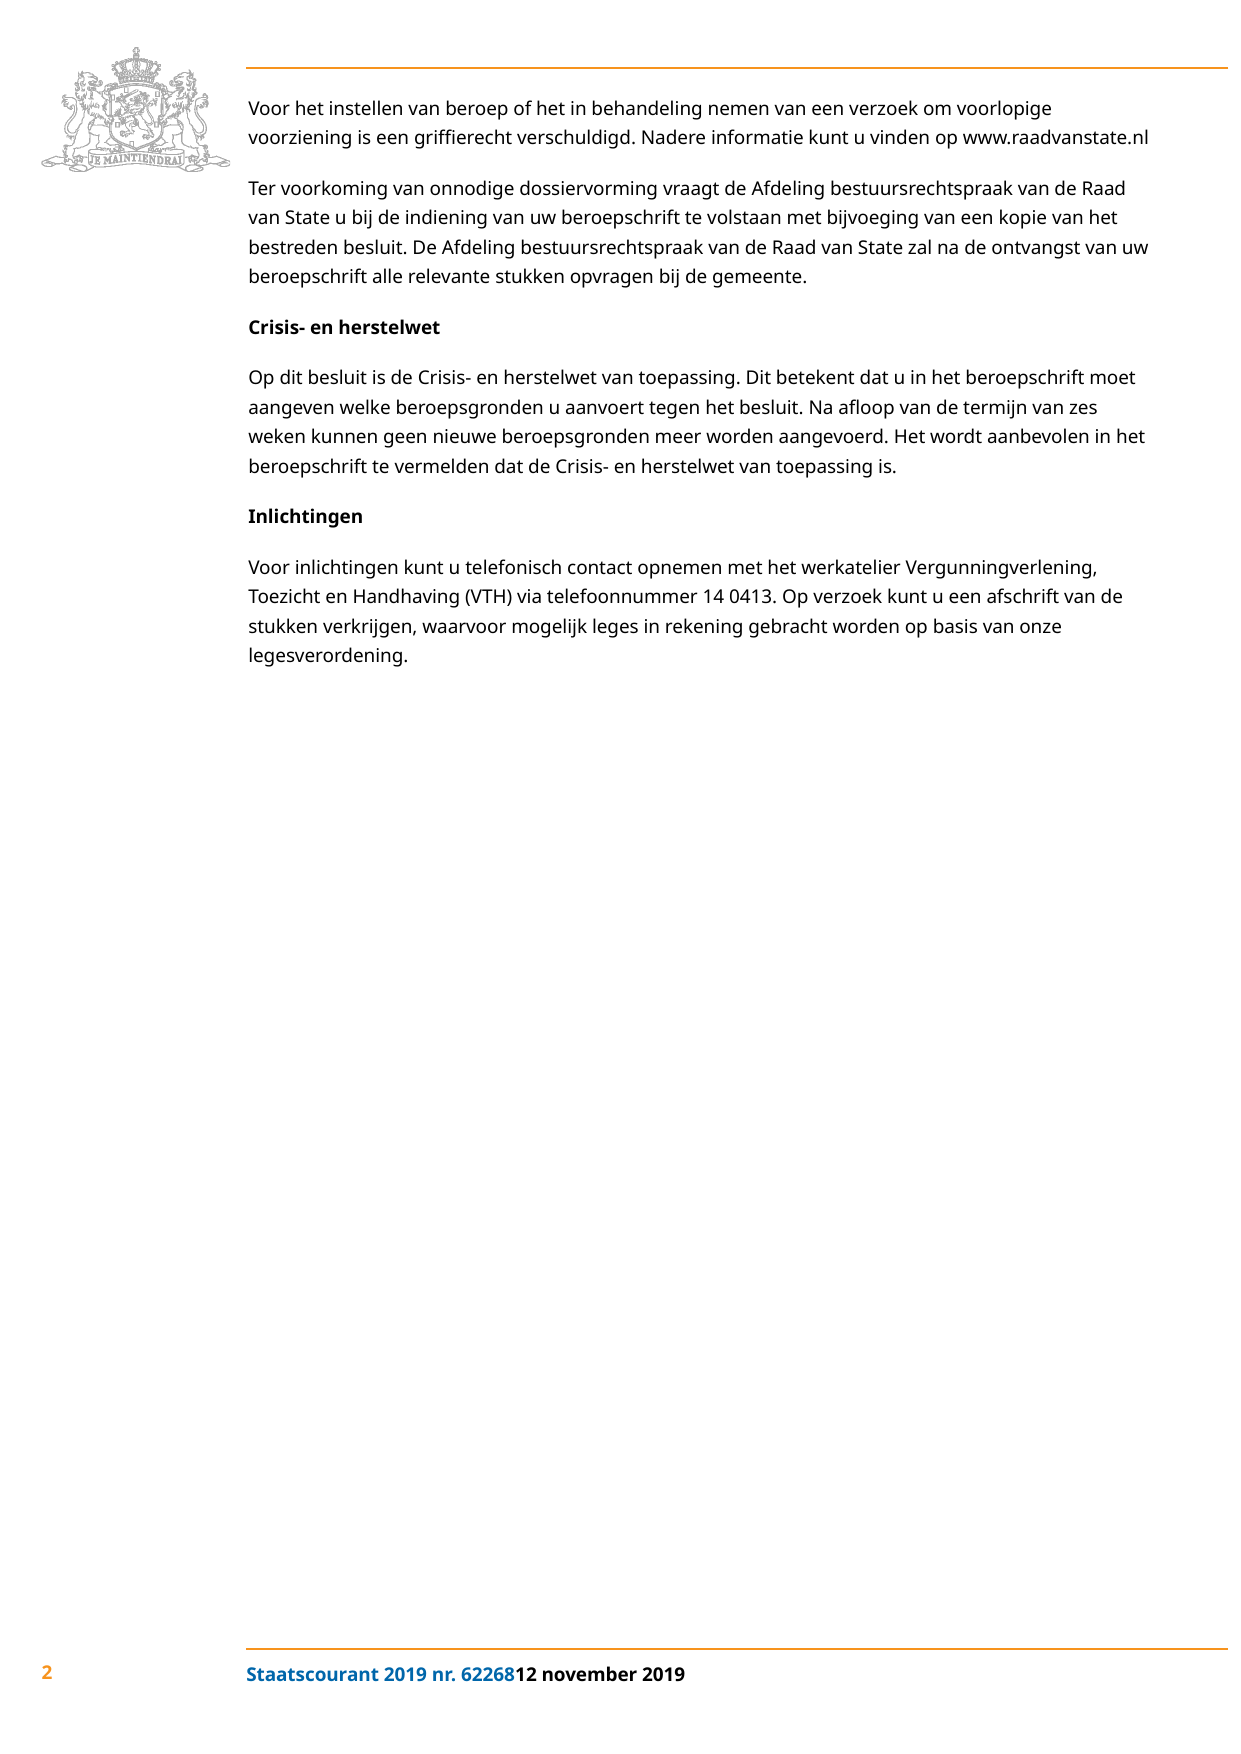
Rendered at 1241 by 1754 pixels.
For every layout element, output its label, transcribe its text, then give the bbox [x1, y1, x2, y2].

text Voor het instellen van beroep of het in behandeling nemen van een verzoek om voorlopige voorziening is een griffierecht verschuldigd. Nadere informatie kunt u vinden op www.raadvanstate.nl [248, 95, 1152, 150]
text Ter voorkoming van onnodige dossiervorming vraagt de Afdeling bestuursrechtspraak van de Raad van State u bij de indiening van uw beroepschrift te volstaan met bijvoeging van een kopie van het bestreden besluit. De Afdeling bestuursrechtspraak van de Raad van State zal na de ontvangst van uw beroepschrift alle relevante stukken opvragen bij de gemeente. [248, 175, 1152, 289]
text Crisis- en herstelwet [248, 314, 1152, 340]
picture [41, 47, 231, 172]
text Voor inlichtingen kunt u telefonisch contact opnemen met het werkatelier Vergunningverlening, Toezicht en Handhaving (VTH) via telefoonnummer 14 0413. Op verzoek kunt u een afschrift van de stukken verkrijgen, waarvoor mogelijk leges in rekening gebracht worden op basis van onze legesverordening. [248, 554, 1152, 668]
text Op dit besluit is de Crisis- en herstelwet van toepassing. Dit betekent dat u in het beroepschrift moet aangeven welke beroepsgronden u aanvoert tegen het besluit. Na afloop van de termijn van zes weken kunnen geen nieuwe beroepsgronden meer worden aangevoerd. Het wordt aanbevolen in het beroepschrift te vermelden dat de Crisis- en herstelwet van toepassing is. [248, 364, 1152, 479]
text Inlichtingen [248, 503, 1152, 529]
